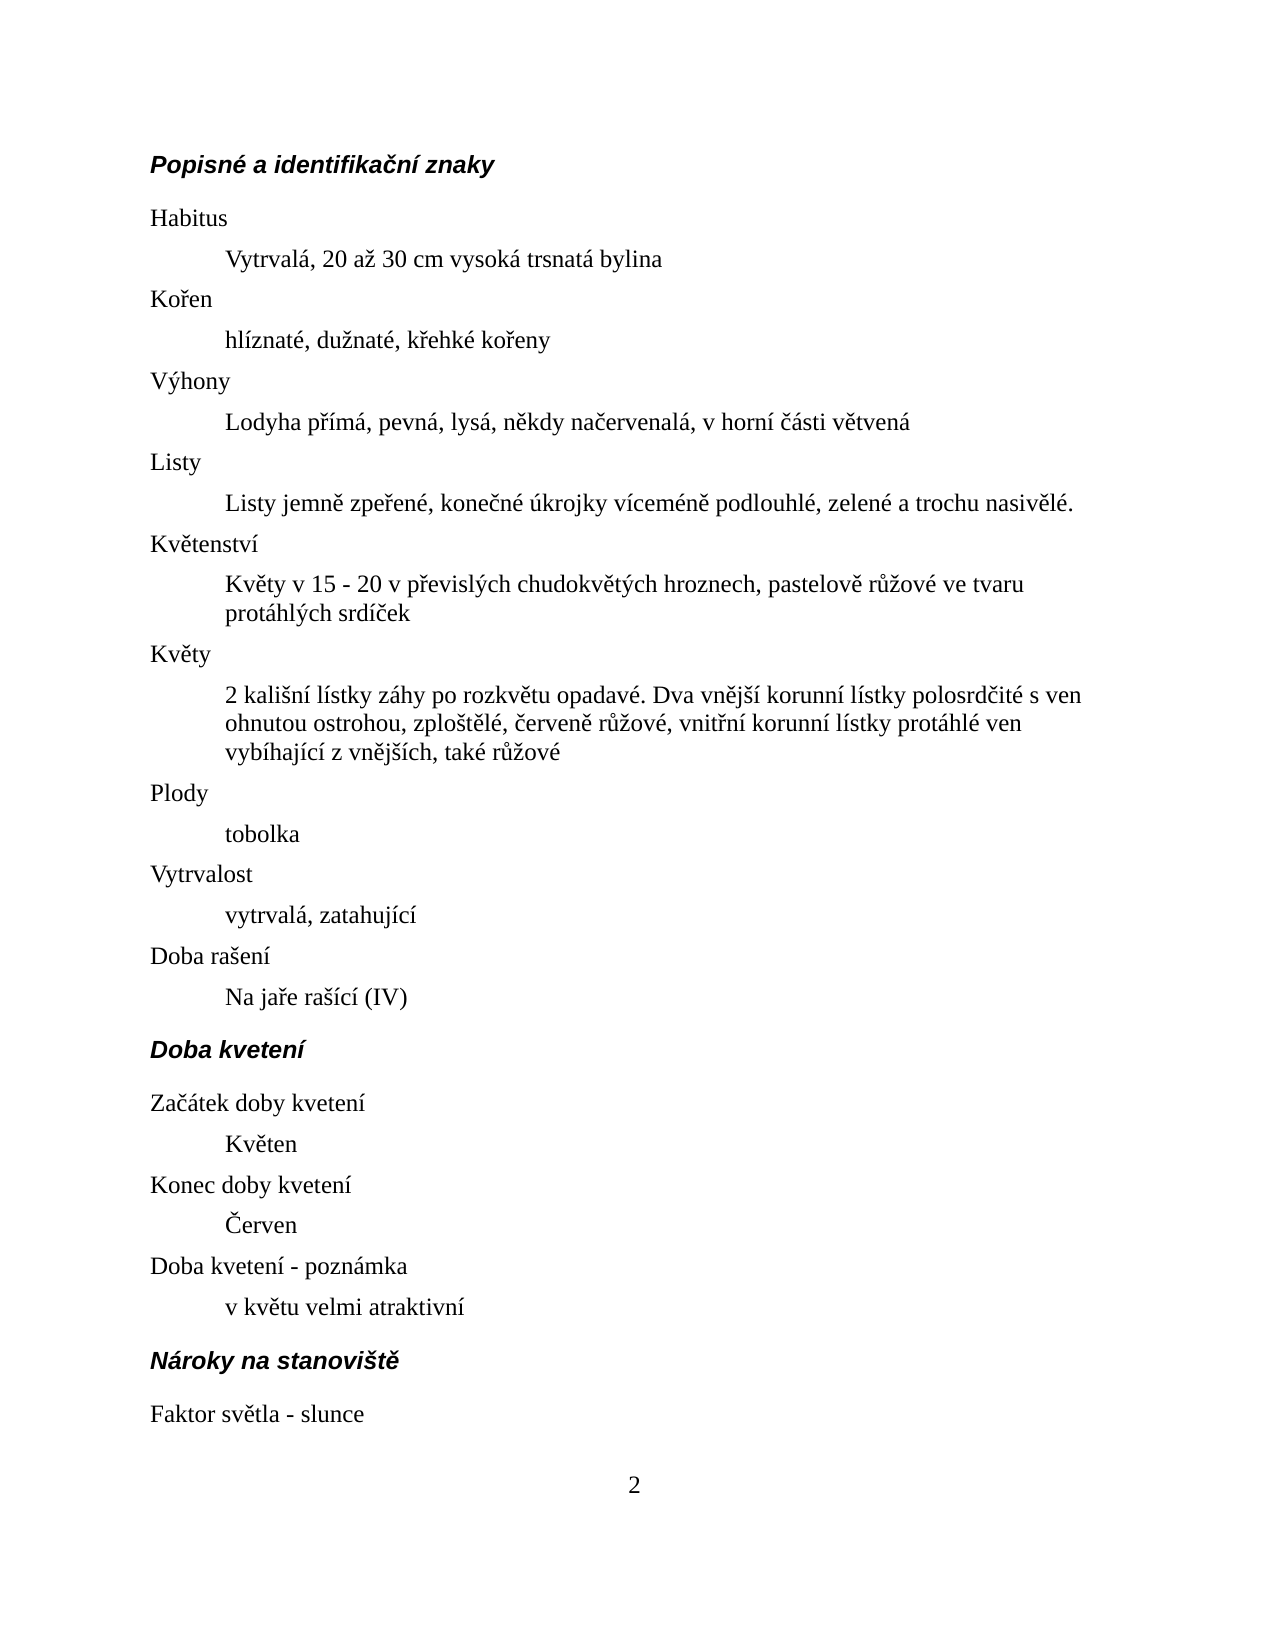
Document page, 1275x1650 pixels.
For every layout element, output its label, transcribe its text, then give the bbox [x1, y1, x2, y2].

text Vytrvalá, 20 až 30 cm vysoká trsnatá bylina [225, 244, 1125, 272]
text Listy jemně zpeřené, konečné úkrojky víceméně podlouhlé, zelené a trochu nasivělé. [225, 488, 1125, 517]
subtitle Doba kvetení [150, 1035, 1125, 1064]
text Plody [150, 778, 1125, 807]
text Květy [150, 639, 1125, 668]
text Začátek doby kvetení [150, 1088, 1125, 1117]
text Květen [225, 1129, 1125, 1158]
text Lodyha přímá, pevná, lysá, někdy načervenalá, v horní části větvená [225, 407, 1125, 435]
text Doba rašení [150, 941, 1125, 970]
text v květu velmi atraktivní [225, 1292, 1125, 1321]
subtitle Nároky na stanoviště [150, 1346, 1125, 1374]
text tobolka [225, 819, 1125, 847]
text Květenství [150, 529, 1125, 558]
text Faktor světla - slunce [150, 1399, 1125, 1428]
text Listy [150, 447, 1125, 476]
text Květy v 15 - 20 v převislých chudokvětých hroznech, pastelově růžové ve tvaru protáhlých srdíček [225, 569, 1125, 627]
text vytrvalá, zatahující [225, 900, 1125, 929]
text hlíznaté, dužnaté, křehké kořeny [225, 325, 1125, 354]
text Výhony [150, 366, 1125, 395]
text Konec doby kvetení [150, 1170, 1125, 1199]
text Na jaře rašící (IV) [225, 982, 1125, 1010]
text Vytrvalost [150, 859, 1125, 888]
subtitle Popisné a identifikační znaky [150, 150, 1125, 178]
text Habitus [150, 203, 1125, 232]
text 2 kališní lístky záhy po rozkvětu opadavé. Dva vnější korunní lístky polosrdčité s ven ohnutou ostrohou, zploštělé, červeně růžové, vnitřní korunní lístky protáhlé ven vybíhající z vnějších, také růžové [225, 680, 1125, 766]
text Doba kvetení - poznámka [150, 1251, 1125, 1280]
text Kořen [150, 284, 1125, 313]
text Červen [225, 1211, 1125, 1239]
